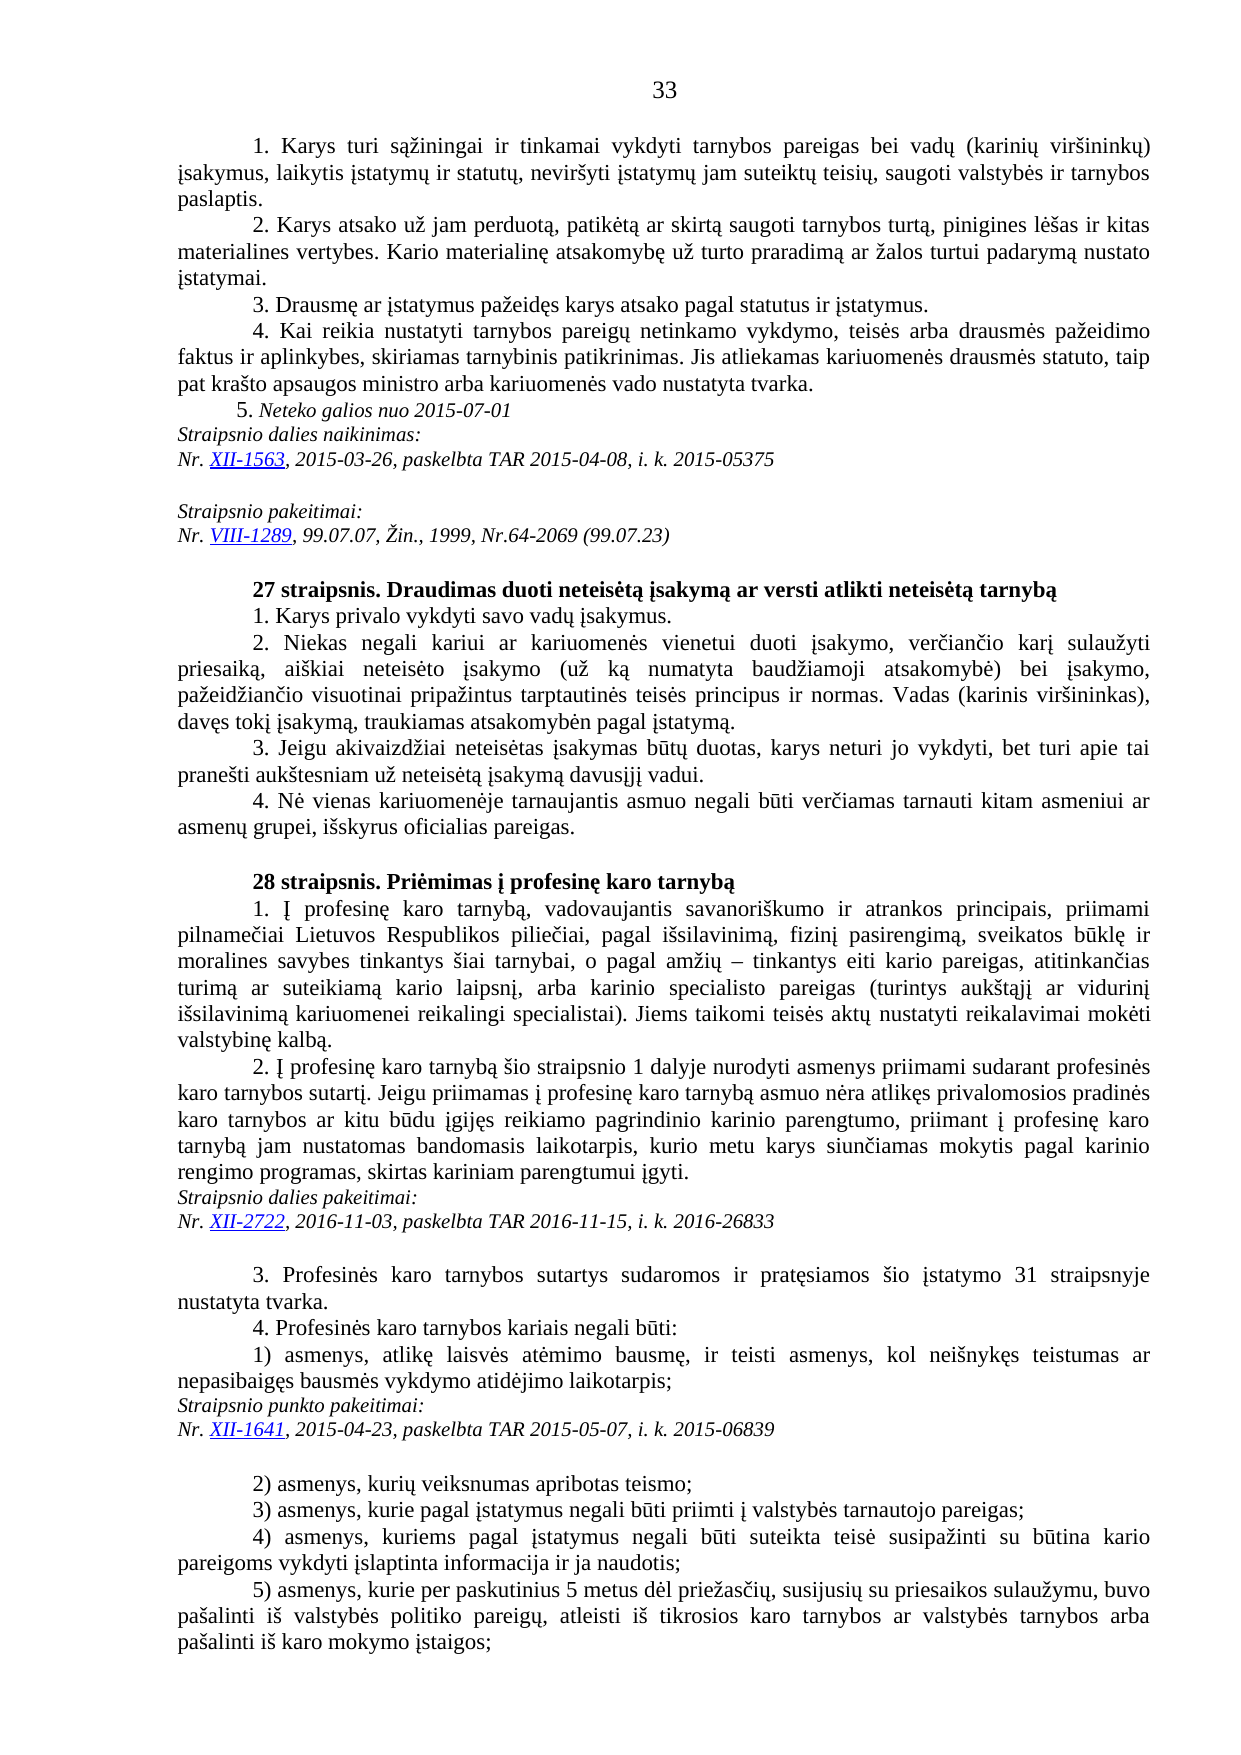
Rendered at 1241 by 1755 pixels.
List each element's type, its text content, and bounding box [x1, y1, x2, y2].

text 1. Karys privalo vykdyti savo vadų įsakymus. [177, 602, 1152, 629]
text Straipsnio dalies naikinimas: [177, 422, 1152, 446]
text 2. Karys atsako už jam perduotą, patikėtą ar skirtą saugoti tarnybos turtą, pinigines lėšas ir kitas materialines vertybes. Kario materialinę atsakomybę už turto praradimą ar žalos turtui padarymą nustato įstatymai. [177, 212, 1152, 291]
text 5. Neteko galios nuo 2015-07-01 [177, 396, 1152, 422]
text Straipsnio punkto pakeitimai: [177, 1393, 1152, 1417]
text 1) asmenys, atlikę laisvės atėmimo bausmę, ir teisti asmenys, kol neišnykęs teistumas ar nepasibaigęs bausmės vykdymo atidėjimo laikotarpis; [177, 1341, 1152, 1393]
text Straipsnio pakeitimai: [177, 499, 1152, 523]
text 3) asmenys, kurie pagal įstatymus negali būti priimti į valstybės tarnautojo pareigas; [177, 1497, 1152, 1523]
text 27 straipsnis. Draudimas duoti neteisėtą įsakymą ar versti atlikti neteisėtą tarnybą [252, 576, 1152, 602]
text 2. Į profesinę karo tarnybą šio straipsnio 1 dalyje nurodyti asmenys priimami sudarant profesinės karo tarnybos sutartį. Jeigu priimamas į profesinę karo tarnybą asmuo nėra atlikęs privalomosios pradinės karo tarnybos ar kitu būdu įgijęs reikiamo pagrindinio karinio parengtumo, priimant į profesinę karo tarnybą jam nustatomas bandomasis laikotarpis, kurio metu karys siunčiamas mokytis pagal karinio rengimo programas, skirtas kariniam parengtumui įgyti. [177, 1053, 1152, 1185]
text 2) asmenys, kurių veiksnumas apribotas teismo; [177, 1470, 1152, 1497]
text 3. Drausmę ar įstatymus pažeidęs karys atsako pagal statutus ir įstatymus. [177, 291, 1152, 317]
text 4. Kai reikia nustatyti tarnybos pareigų netinkamo vykdymo, teisės arba drausmės pažeidimo faktus ir aplinkybes, skiriamas tarnybinis patikrinimas. Jis atliekamas kariuomenės drausmės statuto, taip pat krašto apsaugos ministro arba kariuomenės vado nustatyta tvarka. [177, 317, 1152, 396]
text Nr. XII-1563, 2015-03-26, paskelbta TAR 2015-04-08, i. k. 2015-05375 [177, 446, 1152, 471]
text 4. Profesinės karo tarnybos kariais negali būti: [177, 1314, 1152, 1341]
text 1. Į profesinę karo tarnybą, vadovaujantis savanoriškumo ir atrankos principais, priimami pilnamečiai Lietuvos Respublikos piliečiai, pagal išsilavinimą, fizinį pasirengimą, sveikatos būklę ir moralines savybes tinkantys šiai tarnybai, o pagal amžių – tinkantys eiti kario pareigas, atitinkančias turimą ar suteikiamą kario laipsnį, arba karinio specialisto pareigas (turintys aukštąjį ar vidurinį išsilavinimą kariuomenei reikalingi specialistai). Jiems taikomi teisės aktų nustatyti reikalavimai mokėti valstybinę kalbą. [177, 895, 1152, 1053]
text 1. Karys turi sąžiningai ir tinkamai vykdyti tarnybos pareigas bei vadų (karinių viršininkų) įsakymus, laikytis įstatymų ir statutų, neviršyti įstatymų jam suteiktų teisių, saugoti valstybės ir tarnybos paslaptis. [177, 132, 1152, 212]
text 3. Profesinės karo tarnybos sutartys sudaromos ir pratęsiamos šio įstatymo 31 straipsnyje nustatyta tvarka. [177, 1262, 1152, 1314]
text Nr. XII-2722, 2016-11-03, paskelbta TAR 2016-11-15, i. k. 2016-26833 [177, 1209, 1152, 1233]
text 5) asmenys, kurie per paskutinius 5 metus dėl priežasčių, susijusių su priesaikos sulaužymu, buvo pašalinti iš valstybės politiko pareigų, atleisti iš tikrosios karo tarnybos ar valstybės tarnybos arba pašalinti iš karo mokymo įstaigos; [177, 1576, 1152, 1655]
text Nr. VIII-1289, 99.07.07, Žin., 1999, Nr.64-2069 (99.07.23) [177, 523, 1152, 547]
text 4) asmenys, kuriems pagal įstatymus negali būti suteikta teisė susipažinti su būtina kario pareigoms vykdyti įslaptinta informacija ir ja naudotis; [177, 1523, 1152, 1576]
text 3. Jeigu akivaizdžiai neteisėtas įsakymas būtų duotas, karys neturi jo vykdyti, bet turi apie tai pranešti aukštesniam už neteisėtą įsakymą davusįjį vadui. [177, 734, 1152, 787]
text Straipsnio dalies pakeitimai: [177, 1185, 1152, 1209]
text 2. Niekas negali kariui ar kariuomenės vienetui duoti įsakymo, verčiančio karį sulaužyti priesaiką, aiškiai neteisėto įsakymo (už ką numatyta baudžiamoji atsakomybė) bei įsakymo, pažeidžiančio visuotinai pripažintus tarptautinės teisės principus ir normas. Vadas (karinis viršininkas), davęs tokį įsakymą, traukiamas atsakomybėn pagal įstatymą. [177, 629, 1152, 734]
text 4. Nė vienas kariuomenėje tarnaujantis asmuo negali būti verčiamas tarnauti kitam asmeniui ar asmenų grupei, išskyrus oficialias pareigas. [177, 787, 1152, 840]
text 28 straipsnis. Priėmimas į profesinę karo tarnybą [177, 868, 1152, 895]
text Nr. XII-1641, 2015-04-23, paskelbta TAR 2015-05-07, i. k. 2015-06839 [177, 1417, 1152, 1441]
